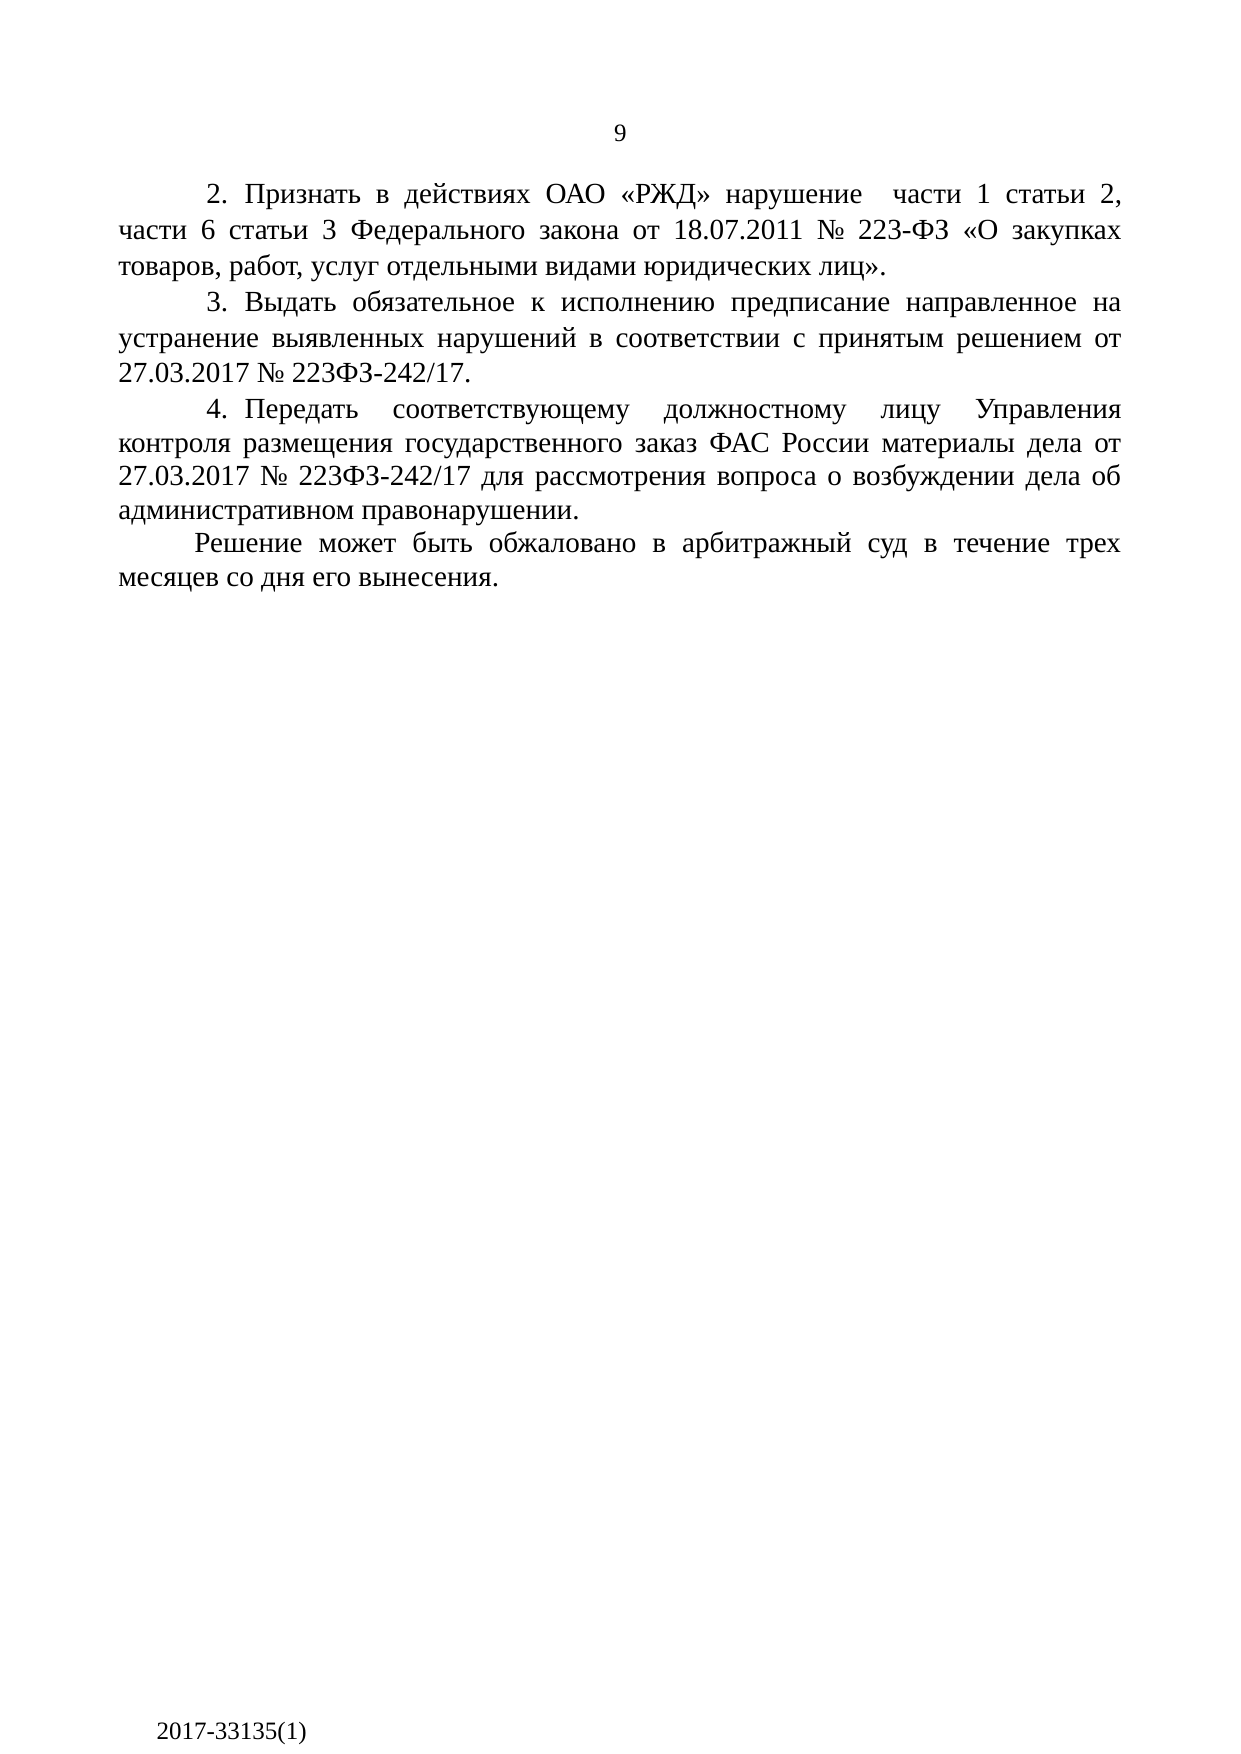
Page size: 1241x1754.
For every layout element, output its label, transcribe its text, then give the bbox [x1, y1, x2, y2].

list Выдать обязательное к исполнению предписание направленное на устранение выявленных нарушений в соответствии с принятым решением от 27.03.2017 № 223ФЗ-242/17. [118, 284, 1122, 389]
list Признать в действиях ОАО «РЖД» нарушение части 1 статьи 2, части 6 статьи 3 Федерального закона от 18.07.2011 № 223-ФЗ «О закупках товаров, работ, услуг отдельными видами юридических лиц». [118, 176, 1122, 282]
text Решение может быть обжаловано в арбитражный суд в течение трех месяцев со дня его вынесения. [118, 526, 1122, 593]
list Передать соответствующему должностному лицу Управления контроля размещения государственного заказ ФАС России материалы дела от 27.03.2017 № 223ФЗ-242/17 для рассмотрения вопроса о возбуждении дела об административном правонарушении. [118, 391, 1122, 526]
